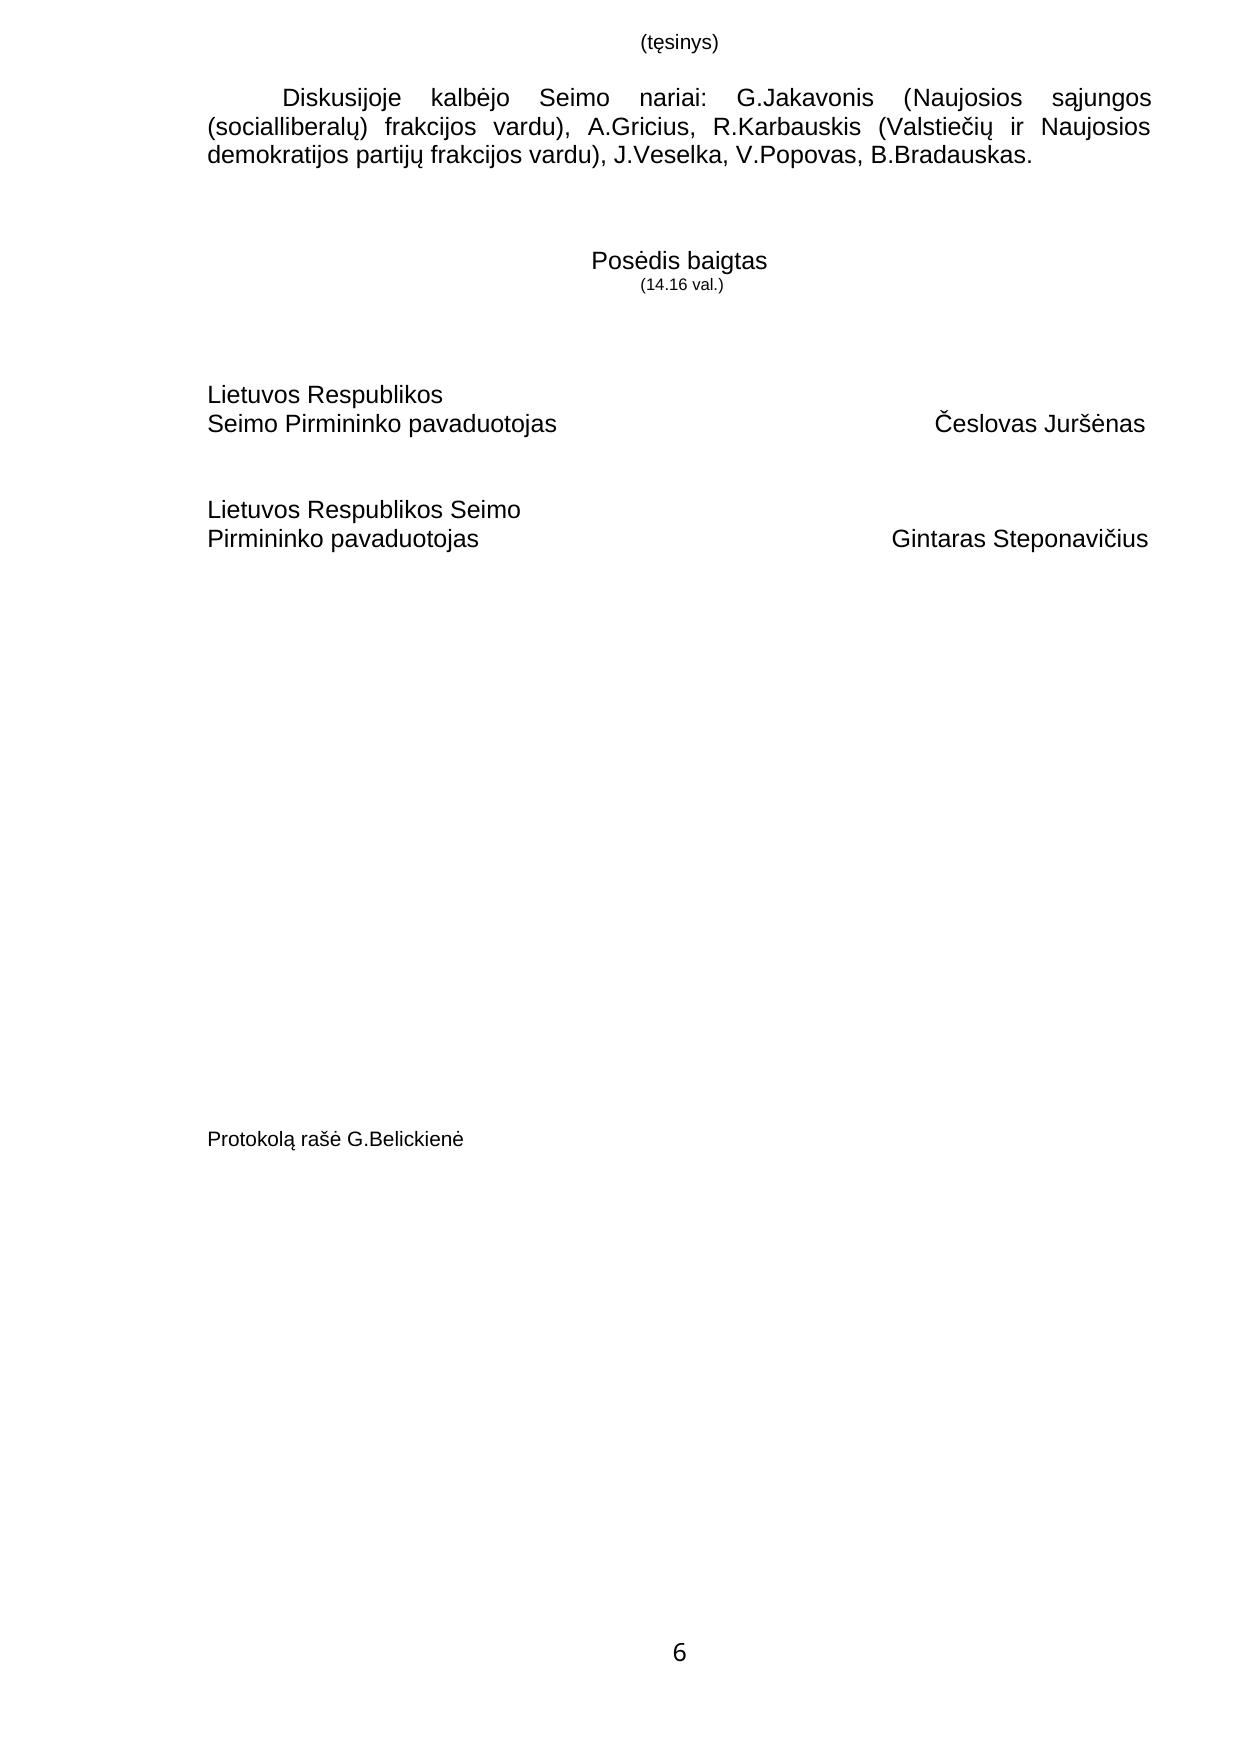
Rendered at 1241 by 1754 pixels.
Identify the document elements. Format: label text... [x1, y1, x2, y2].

text Seimo Pirmininko pavaduotojas Česlovas Juršėnas [207, 408, 1152, 437]
text Pirmininko pavaduotojas Gintaras Steponavičius [207, 523, 1152, 552]
text Lietuvos Respublikos Seimo [207, 495, 1152, 523]
text Posėdis baigtas [207, 246, 1152, 274]
text Diskusijoje kalbėjo Seimo nariai: G.Jakavonis (Naujosios sąjungos (socialliberalų) frakcijos vardu), A.Gricius, R.Karbauskis (Valstiečių ir Naujosios demokratijos partijų frakcijos vardu), J.Veselka, V.Popovas, B.Bradauskas. [207, 83, 1152, 169]
text (14.16 val.) [207, 274, 1152, 293]
text Lietuvos Respublikos [207, 380, 1152, 408]
text Protokolą rašė G.Belickienė [207, 1127, 1152, 1151]
text (tęsinys) [207, 30, 1152, 54]
